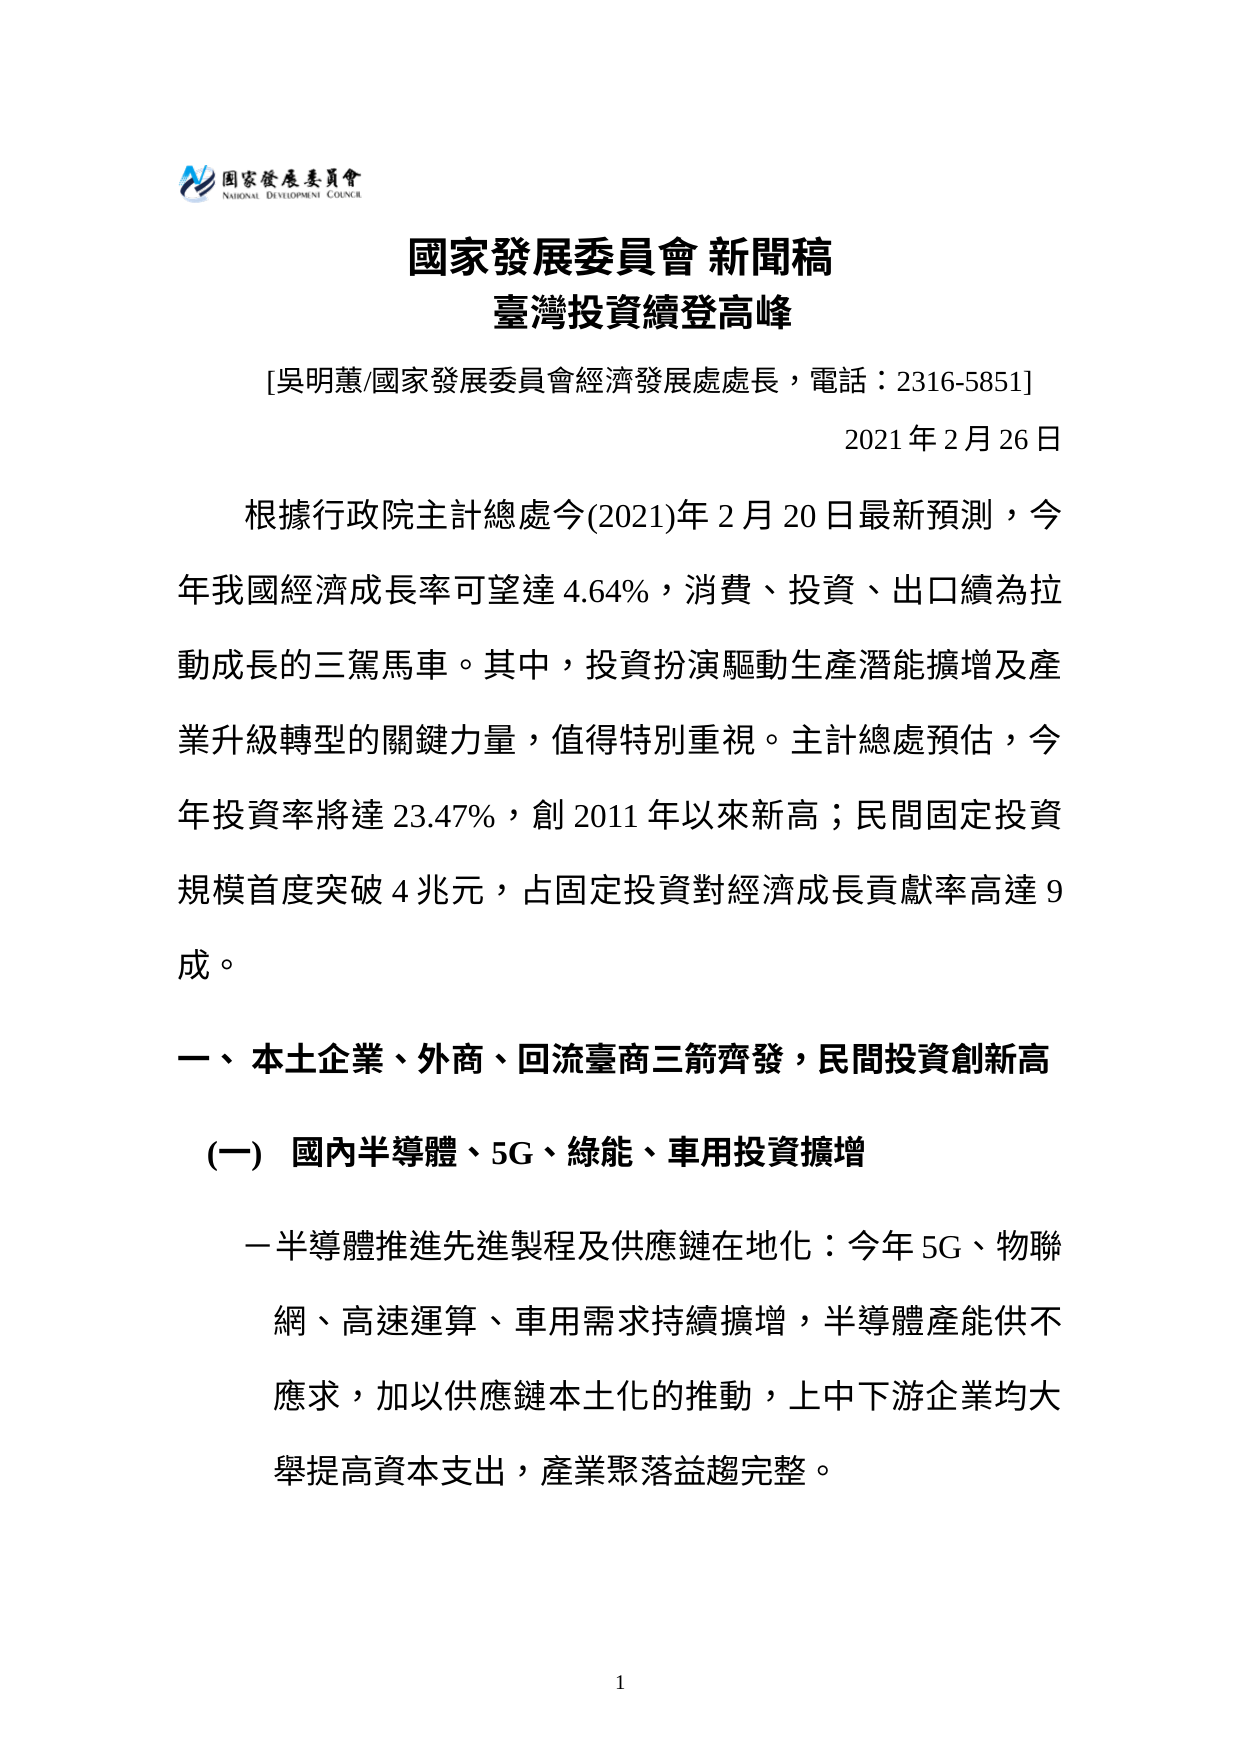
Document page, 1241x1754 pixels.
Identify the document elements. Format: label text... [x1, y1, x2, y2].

text 根據行政院主計總處今(2021)年2月20日最新預測，今年我國經濟成長率可望達4.64%，消費、投資、出口續為拉動成長的三駕馬車。其中，投資扮演驅動生產潛能擴增及產業升級轉型的關鍵力量，值得特別重視。主計總處預估，今年投資率將達23.47%，創2011年以來新高；民間固定投資規模首度突破4兆元，占固定投資對經濟成長貢獻率高達9成。 [177, 469, 1063, 994]
list 本土企業、外商、回流臺商三箭齊發，民間投資創新高 [177, 1013, 1063, 1088]
text 臺灣投資續登高峰 [177, 283, 1063, 335]
text 國家發展委員會 新聞稿 [177, 224, 1063, 272]
picture [177, 165, 364, 203]
list －半導體推進先進製程及供應鏈在地化：今年5G、物聯網、高速運算、車用需求持續擴增，半導體產能供不應求，加以供應鏈本土化的推動，上中下游企業均大舉提高資本支出，產業聚落益趨完整。 [241, 1200, 1063, 1500]
text 2021年2月26日 [177, 416, 1063, 458]
text [吳明蕙/國家發展委員會經濟發展處處長，電話：2316-5851] [177, 335, 1063, 410]
list 國內半導體、5G、綠能、車用投資擴增 [207, 1107, 1063, 1182]
